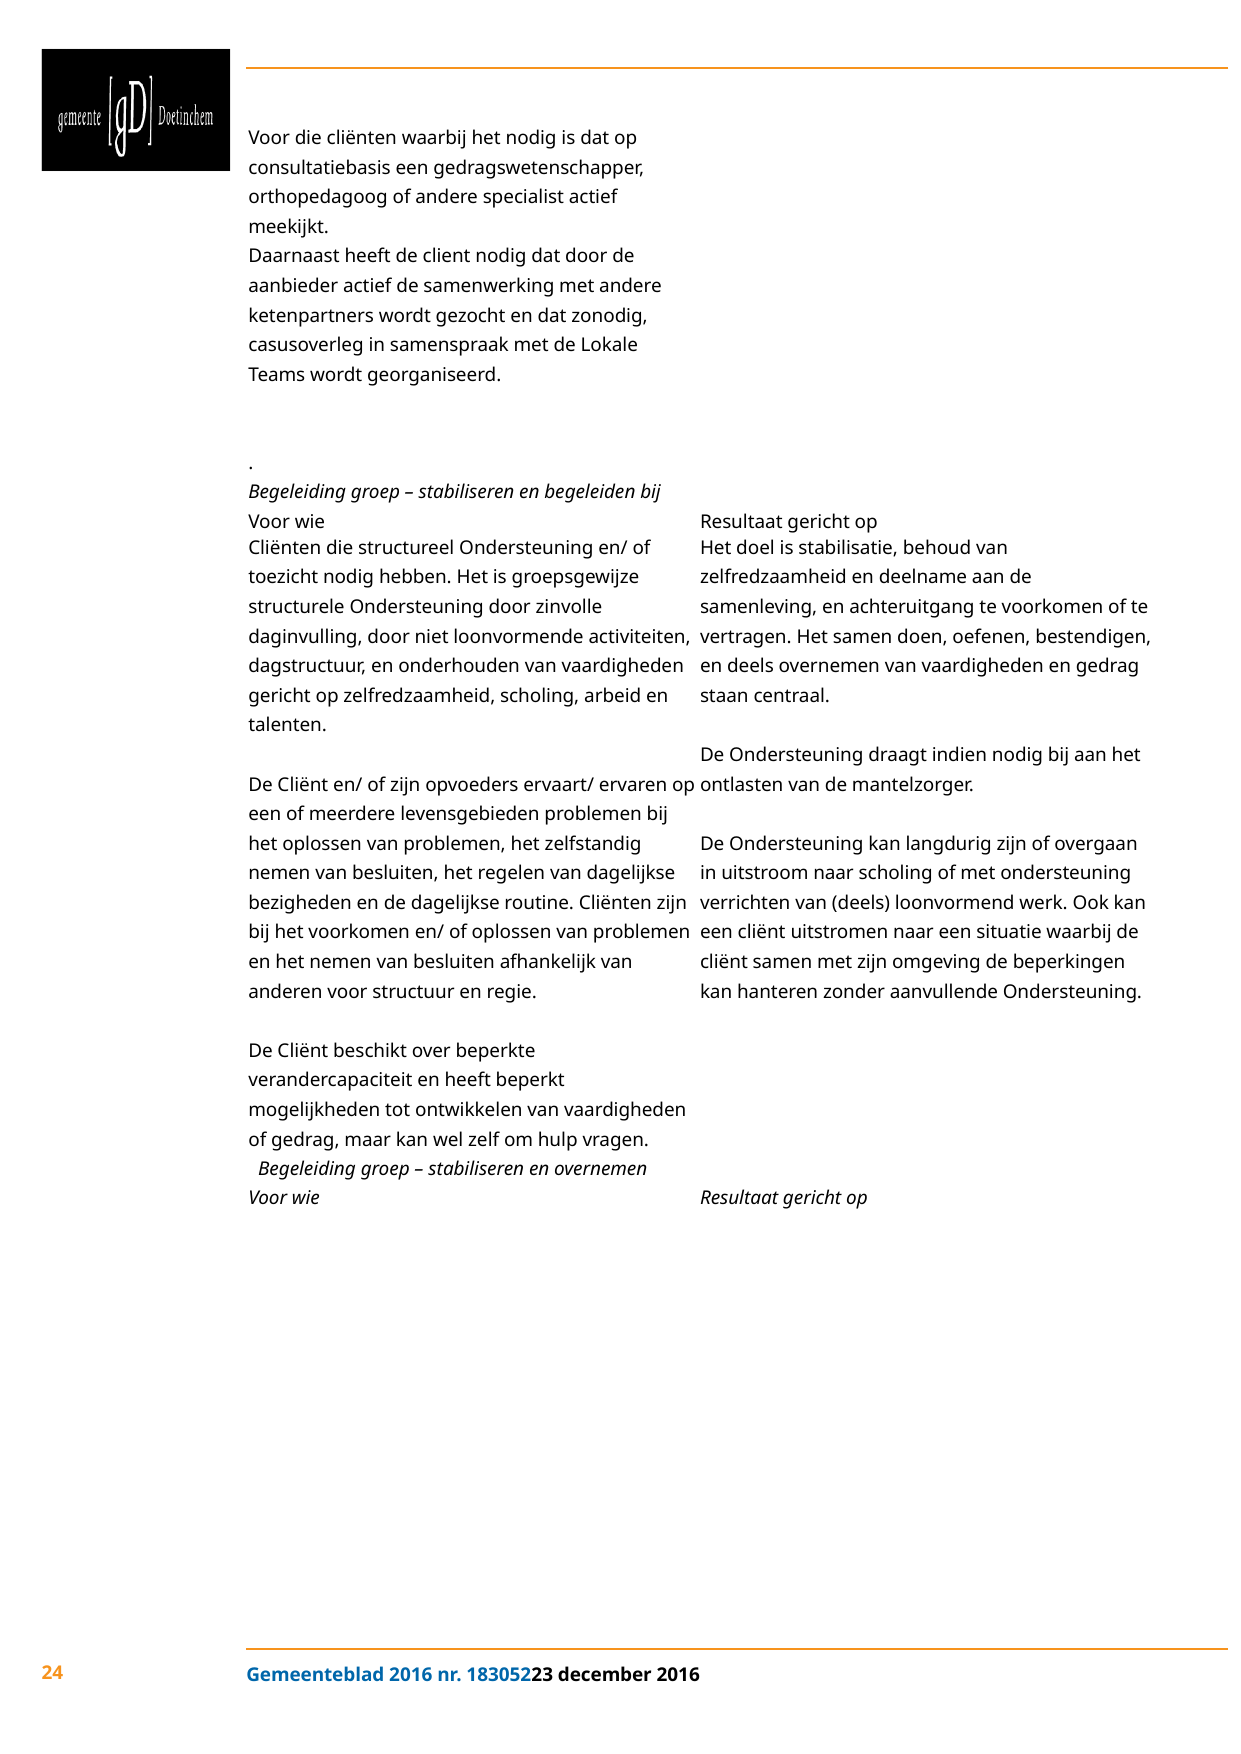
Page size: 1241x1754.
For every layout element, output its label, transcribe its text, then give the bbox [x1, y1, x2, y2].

table_cell [700, 95, 1152, 416]
table_header Voor wie [248, 1185, 700, 1210]
text . [248, 449, 1152, 475]
table_header Resultaat gericht op [700, 1185, 1152, 1210]
table_cell Cliënten die structureel Ondersteuning en/ of toezicht nodig hebben. Het is groepsgewijze structurele Ondersteuning door zinvolle daginvulling, door niet loonvormende activiteiten, dagstructuur, en onderhouden van vaardigheden gericht op zelfredzaamheid, scholing, arbeid en talenten. De Cliënt en/ of zijn opvoeders ervaart/ ervaren op een of meerdere levensgebieden problemen bij het oplossen van problemen, het zelfstandig nemen van besluiten, het regelen van dagelijkse bezigheden en de dagelijkse routine. Cliënten zijn bij het voorkomen en/ of oplossen van problemen en het nemen van besluiten afhankelijk van anderen voor structuur en regie. De Cliënt beschikt over beperkte verandercapaciteit en heeft beperkt mogelijkheden tot ontwikkelen van vaardigheden of gedrag, maar kan wel zelf om hulp vragen. [248, 534, 700, 1152]
text Begeleiding groep – stabiliseren en begeleiden bij [248, 479, 1152, 504]
text Begeleiding groep – stabiliseren en overnemen [248, 1155, 1152, 1181]
table_header Voor wie [248, 509, 700, 534]
table_cell Het doel is stabilisatie, behoud van zelfredzaamheid en deelname aan de samenleving, en achteruitgang te voorkomen of te vertragen. Het samen doen, oefenen, bestendigen, en deels overnemen van vaardigheden en gedrag staan centraal. De Ondersteuning draagt indien nodig bij aan het ontlasten van de mantelzorger. De Ondersteuning kan langdurig zijn of overgaan in uitstroom naar scholing of met ondersteuning verrichten van (deels) loonvormend werk. Ook kan een cliënt uitstromen naar een situatie waarbij de cliënt samen met zijn omgeving de beperkingen kan hanteren zonder aanvullende Ondersteuning. [700, 534, 1152, 1152]
picture [41, 47, 231, 172]
table_header Resultaat gericht op [700, 509, 1152, 534]
table_cell Voor die cliënten waarbij het nodig is dat op consultatiebasis een gedragswetenschapper, orthopedagoog of andere specialist actief meekijkt. Daarnaast heeft de client nodig dat door de aanbieder actief de samenwerking met andere ketenpartners wordt gezocht en dat zonodig, casusoverleg in samenspraak met de Lokale Teams wordt georganiseerd. [248, 95, 700, 416]
